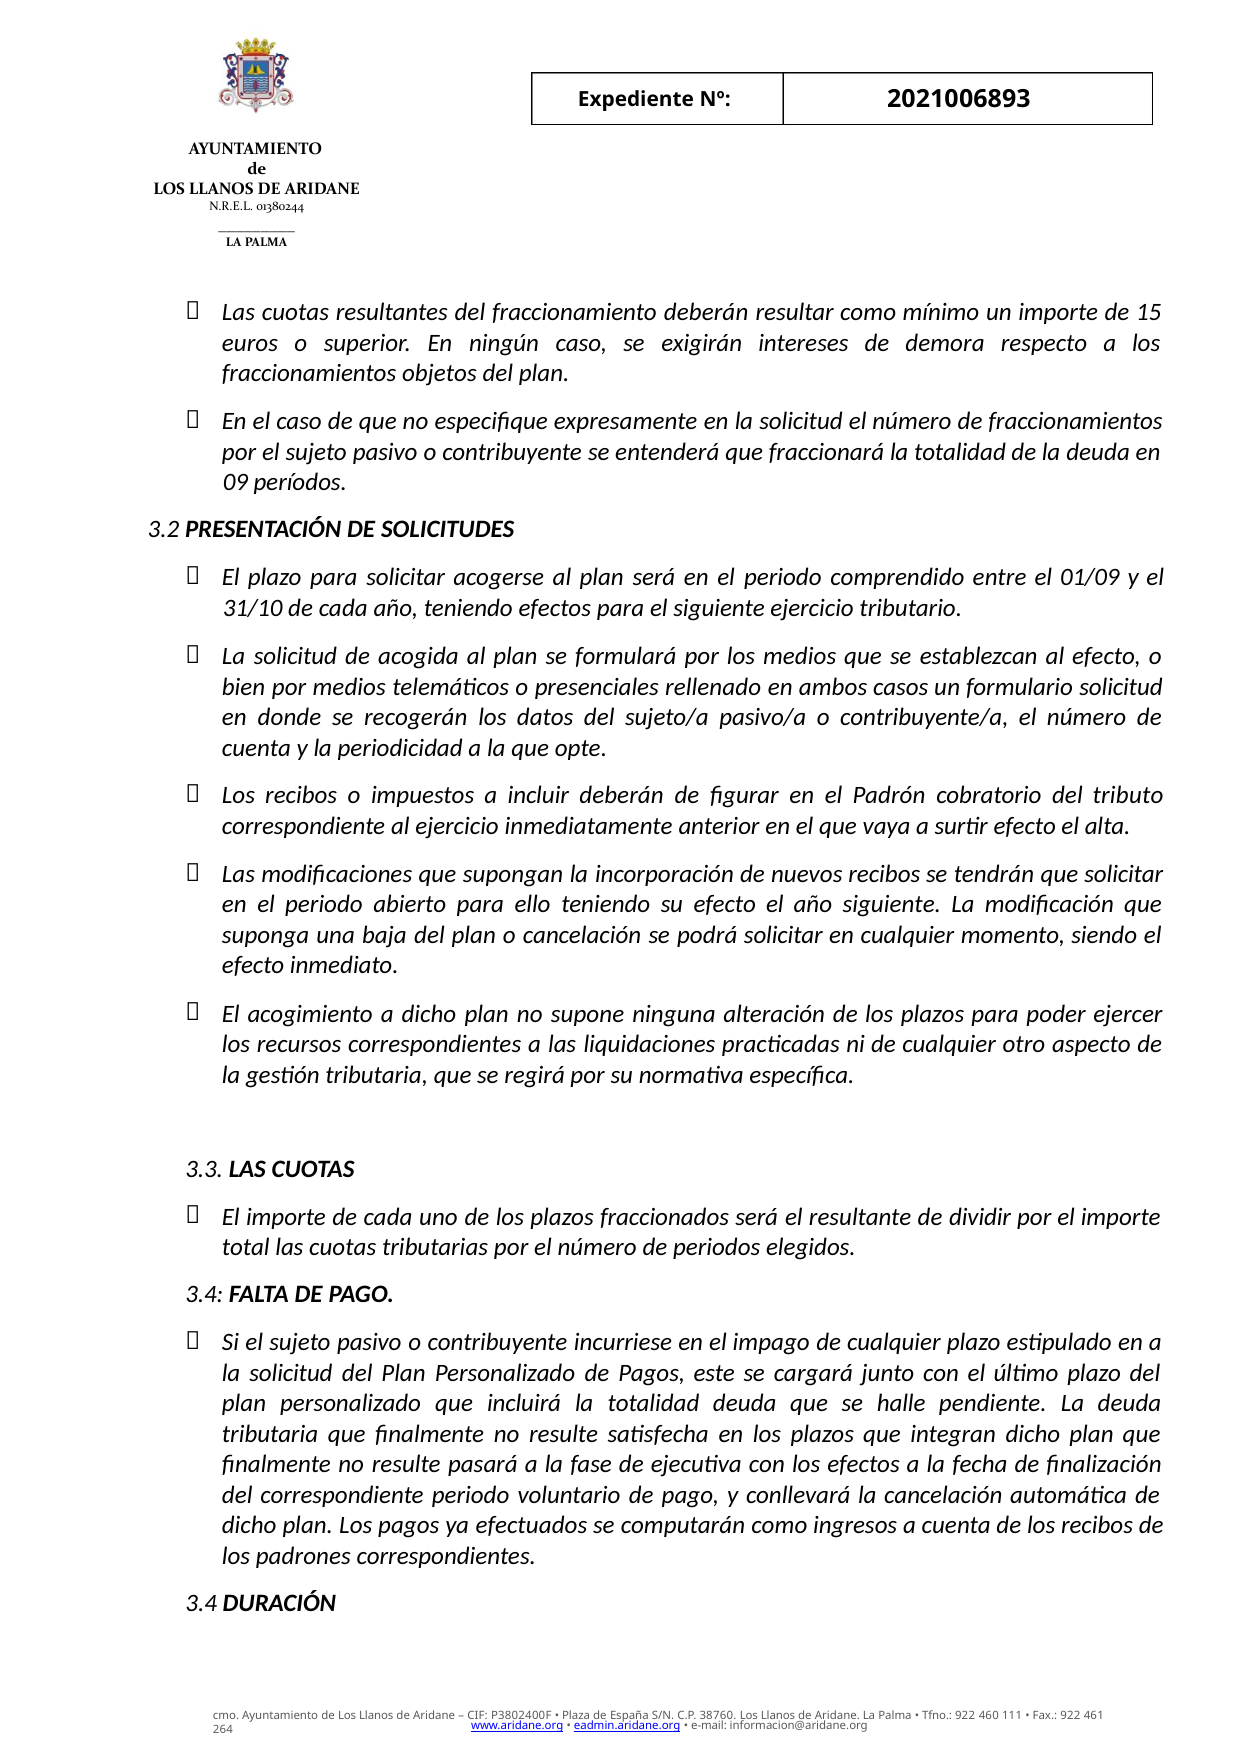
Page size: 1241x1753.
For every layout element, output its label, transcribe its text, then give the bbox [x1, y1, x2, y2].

text correspondiente al ejercicio inmediatamente anterior en el que vaya a surtir efecto el alta. [222, 810, 1191, 841]
text en el periodo abierto para ello teniendo su efecto el año siguiente. La modificación que [222, 888, 1191, 919]
text LOS LLANOS DE ARIDANE [153, 178, 384, 198]
text Expediente Nº: [578, 86, 761, 111]
text de [247, 158, 384, 178]
text cuenta y la periodicidad a la que opte. [222, 732, 1190, 762]
text Las modificaciones que supongan la incorporación de nuevos recibos se tendrán que solicitar [222, 858, 1191, 888]
text por el sujeto pasivo o contribuyente se entenderá que fraccionará la totalidad de la deuda en [222, 436, 1191, 466]
text  [185, 857, 224, 887]
text la solicitud del Plan Personalizado de Pagos, este se cargará junto con el último plazo del [222, 1357, 1191, 1387]
text efecto inmediato. [222, 949, 1191, 980]
text  [185, 560, 224, 591]
text los padrones correspondientes. [222, 1540, 1191, 1570]
text N.R.E.L. 01380244 [209, 199, 323, 214]
text del correspondiente periodo voluntario de pago, y conllevará la cancelación automática de [222, 1479, 1191, 1509]
text 3 [223, 592, 260, 622]
text  [185, 295, 224, 326]
text ________ [227, 214, 319, 234]
text cmo. Ayuntamiento de Los Llanos de Aridane – CIF: P3802400F • Plaza de España S/N. C.P. 38760. Los Llanos de Aridane. La Palma • Tfno.: 922 460 111 • Fax.: 922 461 264 [213, 1708, 1126, 1736]
text 3.4: FALTA DE PAGO. [185, 1278, 425, 1309]
text 09 períodos. [223, 466, 372, 497]
text El importe de cada uno de los plazos fraccionados será el resultante de dividir por el importe [222, 1201, 1189, 1231]
text suponga una baja del plan o cancelación se podrá solicitar en cualquier momento, siendo el [222, 919, 1191, 949]
text  [185, 1325, 224, 1356]
text dicho plan. Los pagos ya efectuados se computarán como ingresos a cuenta de los recibos de [222, 1509, 1191, 1540]
text _ [218, 214, 227, 231]
text bien por medios telemáticos o presenciales rellenado en ambos casos un formulario solicitud [222, 671, 1190, 701]
text en donde se recogerán los datos del sujeto/a pasivo/a o contribuyente/a, el número de [222, 701, 1190, 732]
text  [185, 639, 224, 669]
text 3.2 PRESENTACIÓN DE SOLICITUDES [147, 513, 541, 544]
text la gestión tributaria, que se regirá por su normativa específica. [222, 1059, 1190, 1089]
text finalmente no resulte pasará a la fase de ejecutiva con los efectos a la fecha de finalización [222, 1448, 1191, 1479]
text AYUNTAMIENTO [188, 138, 384, 158]
text plan personalizado que incluirá la totalidad deuda que se halle pendiente. La deuda [222, 1387, 1191, 1418]
text  [185, 404, 224, 435]
text tributaria que finalmente no resulte satisfecha en los plazos que integran dicho plan que [222, 1418, 1191, 1448]
text 3.4 DURACIÓN [185, 1587, 361, 1617]
text En el caso de que no especifique expresamente en la solicitud el número de fraccionamientos [222, 405, 1191, 436]
text  [185, 996, 224, 1027]
text  [185, 778, 224, 809]
text LA PALMA [226, 234, 306, 249]
text total las cuotas tributarias por el número de periodos elegidos. [222, 1231, 1189, 1262]
text El plazo para solicitar acogerse al plan será en el periodo comprendido entre el 01/09 y el [222, 561, 1191, 592]
text El acogimiento a dicho plan no supone ninguna alteración de los plazos para poder ejercer [222, 998, 1190, 1028]
text www.aridane.org • eadmin.aridane.org • e-mail: informacion@aridane.org [471, 1718, 868, 1732]
text La solicitud de acogida al plan se formulará por los medios que se establezcan al efecto, o [222, 640, 1190, 671]
text  [185, 1199, 224, 1230]
text Las cuotas resultantes del fraccionamiento deberán resultar como mínimo un importe de 15 [222, 296, 1190, 327]
text 2021006893 [887, 84, 1072, 114]
text 1/10 de cada año, teniendo efectos para el siguiente ejercicio tributario. [260, 592, 1191, 622]
text euros o superior. En ningún caso, se exigirán intereses de demora respecto a los [222, 327, 1190, 357]
text 3.3. LAS CUOTAS [185, 1153, 381, 1183]
text Si el sujeto pasivo o contribuyente incurriese en el impago de cualquier plazo estipulado en a [222, 1326, 1191, 1357]
text los recursos correspondientes a las liquidaciones practicadas ni de cualquier otro aspecto de [222, 1028, 1190, 1059]
picture [0, 0, 1241, 1753]
text fraccionamientos objetos del plan. [222, 357, 1190, 388]
text Los recibos o impuestos a incluir deberán de figurar en el Padrón cobratorio del tributo [222, 779, 1191, 810]
